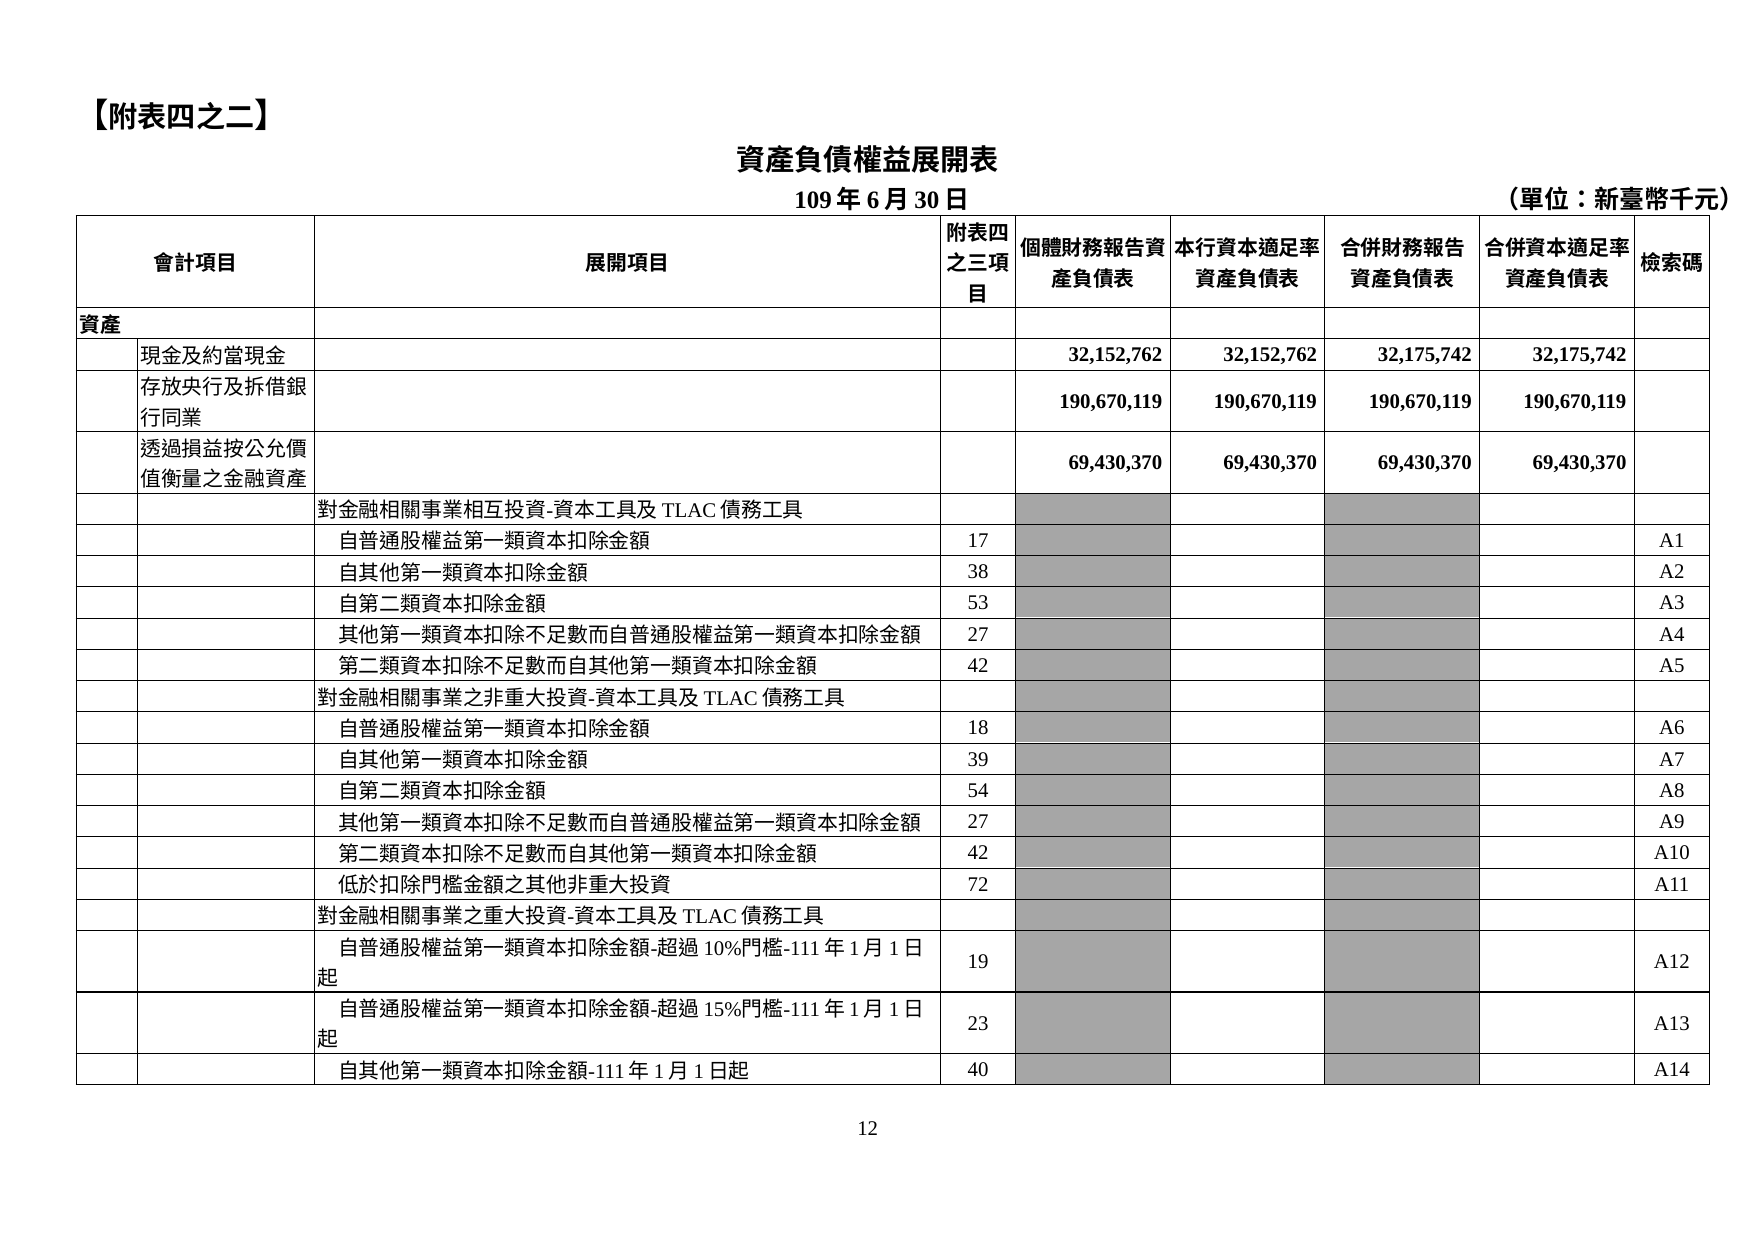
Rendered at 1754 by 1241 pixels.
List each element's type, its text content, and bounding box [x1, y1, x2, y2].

table_header 展開項目 [315, 216, 940, 307]
table_cell [1016, 525, 1170, 555]
table_cell [1325, 993, 1479, 1053]
table_cell [1016, 900, 1170, 930]
table_cell [1635, 681, 1709, 711]
table_cell [1016, 806, 1170, 836]
table_cell [315, 308, 940, 338]
table_cell [1635, 900, 1709, 930]
table_cell 自普通股權益第一類資本扣除金額 [315, 712, 940, 742]
table_cell A9 [1635, 806, 1709, 836]
table_cell 53 [941, 587, 1015, 617]
table_cell [1325, 931, 1479, 991]
table_cell 32,152,762 [1171, 339, 1324, 369]
table_cell [1480, 587, 1634, 617]
table_cell 39 [941, 744, 1015, 774]
table_cell [77, 681, 137, 711]
table_cell [1325, 525, 1479, 555]
table_cell [138, 869, 314, 899]
table_cell [941, 432, 1015, 492]
table_cell 42 [941, 650, 1015, 680]
table_cell 自其他第一類資本扣除金額-111年1月1日起 [315, 1054, 940, 1084]
table_cell [77, 712, 137, 742]
table_cell 32,175,742 [1480, 339, 1634, 369]
table_cell 低於扣除門檻金額之其他非重大投資 [315, 869, 940, 899]
table_cell 自普通股權益第一類資本扣除金額 [315, 525, 940, 555]
table_cell 透過損益按公允價值衡量之金融資產 [138, 432, 314, 492]
table_cell [1016, 931, 1170, 991]
table_cell [77, 371, 137, 431]
table_cell [941, 308, 1015, 338]
table_cell [1016, 869, 1170, 899]
table_cell A11 [1635, 869, 1709, 899]
table_cell [1016, 993, 1170, 1053]
table_cell [1325, 619, 1479, 649]
table_cell [77, 837, 137, 867]
table_cell A10 [1635, 837, 1709, 867]
table_cell [1016, 556, 1170, 586]
table_cell [1016, 775, 1170, 805]
table_cell [941, 681, 1015, 711]
table_cell [1171, 494, 1324, 524]
table_cell 27 [941, 806, 1015, 836]
table_cell [1325, 900, 1479, 930]
table_cell A14 [1635, 1054, 1709, 1084]
table_cell 27 [941, 619, 1015, 649]
table_cell [138, 494, 314, 524]
table_cell 69,430,370 [1325, 432, 1479, 492]
table_cell [941, 339, 1015, 369]
table_cell [1325, 744, 1479, 774]
table_cell [1171, 744, 1324, 774]
table_cell [1325, 1054, 1479, 1084]
table_cell [1325, 681, 1479, 711]
table_cell [1480, 556, 1634, 586]
table_cell [77, 619, 137, 649]
table_cell 32,152,762 [1016, 339, 1170, 369]
table_cell 第二類資本扣除不足數而自其他第一類資本扣除金額 [315, 650, 940, 680]
table_cell A5 [1635, 650, 1709, 680]
table_cell [138, 806, 314, 836]
table_header 合併資本適足率 資產負債表 [1480, 216, 1634, 307]
table_cell [1171, 931, 1324, 991]
table_cell [1171, 712, 1324, 742]
table_cell A7 [1635, 744, 1709, 774]
table_cell [1171, 619, 1324, 649]
table_cell 存放央行及拆借銀行同業 [138, 371, 314, 431]
table_header 本行資本適足率 資產負債表 [1171, 216, 1324, 307]
table_cell [138, 556, 314, 586]
table_cell [1171, 1054, 1324, 1084]
table_cell [1016, 619, 1170, 649]
table_header 合併財務報告 資產負債表 [1325, 216, 1479, 307]
subtitle 【附表四之二】 [75, 89, 1660, 137]
table_cell [1016, 744, 1170, 774]
table_cell [1016, 1054, 1170, 1084]
table_cell [1325, 837, 1479, 867]
table_cell 23 [941, 993, 1015, 1053]
table_cell [1480, 525, 1634, 555]
table_cell [1171, 308, 1324, 338]
table_cell [77, 900, 137, 930]
table_cell [1635, 432, 1709, 492]
table_cell 40 [941, 1054, 1015, 1084]
table_cell [1480, 775, 1634, 805]
table_cell [77, 806, 137, 836]
table_cell [1171, 556, 1324, 586]
table_cell 42 [941, 837, 1015, 867]
table_cell 對金融相關事業之非重大投資-資本工具及TLAC債務工具 [315, 681, 940, 711]
table_cell [1480, 619, 1634, 649]
table_cell [941, 900, 1015, 930]
table_cell [77, 869, 137, 899]
table_cell 38 [941, 556, 1015, 586]
table_cell [138, 837, 314, 867]
table_cell [77, 587, 137, 617]
table_cell [1016, 712, 1170, 742]
table_cell [941, 371, 1015, 431]
table_cell [138, 681, 314, 711]
table_cell [1171, 775, 1324, 805]
table_cell [1480, 869, 1634, 899]
table_header 會計項目 [77, 216, 314, 307]
table_cell 190,670,119 [1325, 371, 1479, 431]
table_cell 對金融相關事業之重大投資-資本工具及TLAC債務工具 [315, 900, 940, 930]
table_header 個體財務報告資產負債表 [1016, 216, 1170, 307]
table_cell A3 [1635, 587, 1709, 617]
table_header 附表四之三項目 [941, 216, 1015, 307]
table_cell [138, 1054, 314, 1084]
table_cell [1171, 837, 1324, 867]
text 109年6月30日 （單位：新臺幣千元） [75, 179, 1744, 215]
table_cell [1480, 806, 1634, 836]
table_cell [138, 619, 314, 649]
table_cell [77, 339, 137, 369]
table_cell A6 [1635, 712, 1709, 742]
table_cell [315, 339, 940, 369]
table_cell [1171, 806, 1324, 836]
table_cell [1480, 744, 1634, 774]
table_cell [77, 1054, 137, 1084]
table_cell [1480, 993, 1634, 1053]
table_cell 其他第一類資本扣除不足數而自普通股權益第一類資本扣除金額 [315, 806, 940, 836]
table_cell 對金融相關事業相互投資-資本工具及TLAC債務工具 [315, 494, 940, 524]
table_cell [1171, 587, 1324, 617]
table_cell A1 [1635, 525, 1709, 555]
table_cell [1016, 587, 1170, 617]
table_cell 自普通股權益第一類資本扣除金額-超過10%門檻-111年1月1日起 [315, 931, 940, 991]
table_cell [1480, 494, 1634, 524]
table_cell [138, 900, 314, 930]
table_cell [77, 650, 137, 680]
table_cell 自第二類資本扣除金額 [315, 775, 940, 805]
table_cell [138, 712, 314, 742]
table_cell A2 [1635, 556, 1709, 586]
table_cell [1325, 712, 1479, 742]
table_cell [1171, 993, 1324, 1053]
table_cell 資產 [77, 308, 314, 338]
table_header 檢索碼 [1635, 216, 1709, 307]
table_cell [77, 775, 137, 805]
table_cell [1171, 900, 1324, 930]
table_cell [1635, 494, 1709, 524]
table_cell 54 [941, 775, 1015, 805]
table_cell [1325, 775, 1479, 805]
table_cell [138, 650, 314, 680]
table_cell 190,670,119 [1171, 371, 1324, 431]
table_cell [1635, 371, 1709, 431]
table_cell 其他第一類資本扣除不足數而自普通股權益第一類資本扣除金額 [315, 619, 940, 649]
table_cell [1325, 806, 1479, 836]
table_cell [315, 371, 940, 431]
table_cell 自其他第一類資本扣除金額 [315, 744, 940, 774]
table_cell 190,670,119 [1016, 371, 1170, 431]
table_cell [1016, 308, 1170, 338]
table_cell [1480, 308, 1634, 338]
table_cell [77, 993, 137, 1053]
table_cell [138, 744, 314, 774]
table_cell [1016, 837, 1170, 867]
table_cell [1171, 650, 1324, 680]
table_cell [138, 587, 314, 617]
table_cell [1480, 712, 1634, 742]
table_cell [138, 931, 314, 991]
table_cell [77, 494, 137, 524]
table_cell [315, 432, 940, 492]
table_cell [77, 432, 137, 492]
table_cell [1480, 837, 1634, 867]
table_cell [1016, 494, 1170, 524]
table_cell [138, 993, 314, 1053]
table_cell 69,430,370 [1480, 432, 1634, 492]
table_cell 17 [941, 525, 1015, 555]
table_cell 現金及約當現金 [138, 339, 314, 369]
table_cell [77, 525, 137, 555]
table_cell A8 [1635, 775, 1709, 805]
table_cell [1635, 308, 1709, 338]
table_cell [1325, 556, 1479, 586]
table_cell [1016, 650, 1170, 680]
table_cell 自其他第一類資本扣除金額 [315, 556, 940, 586]
table_cell [1171, 681, 1324, 711]
table_cell [1325, 308, 1479, 338]
table_cell 自普通股權益第一類資本扣除金額-超過15%門檻-111年1月1日起 [315, 993, 940, 1053]
table_cell [1016, 681, 1170, 711]
table_cell 18 [941, 712, 1015, 742]
table_cell 32,175,742 [1325, 339, 1479, 369]
table_cell [1325, 494, 1479, 524]
table_cell [138, 525, 314, 555]
table_cell [1171, 869, 1324, 899]
table_cell [1480, 681, 1634, 711]
table_cell A13 [1635, 993, 1709, 1053]
text 資產負債權益展開表 [75, 137, 1660, 179]
table_cell 自第二類資本扣除金額 [315, 587, 940, 617]
table_cell [1325, 587, 1479, 617]
table_cell A12 [1635, 931, 1709, 991]
table_cell [1635, 339, 1709, 369]
table_cell 69,430,370 [1171, 432, 1324, 492]
table_cell 190,670,119 [1480, 371, 1634, 431]
table_cell 第二類資本扣除不足數而自其他第一類資本扣除金額 [315, 837, 940, 867]
table_cell [77, 556, 137, 586]
table_cell [1480, 1054, 1634, 1084]
table_cell [1480, 650, 1634, 680]
table_cell [77, 931, 137, 991]
table_cell [1480, 900, 1634, 930]
table_cell 72 [941, 869, 1015, 899]
table_cell [1325, 650, 1479, 680]
table_cell 69,430,370 [1016, 432, 1170, 492]
table_cell 19 [941, 931, 1015, 991]
table_cell A4 [1635, 619, 1709, 649]
table_cell [941, 494, 1015, 524]
table_cell [138, 775, 314, 805]
table_cell [1325, 869, 1479, 899]
table_cell [77, 744, 137, 774]
table_cell [1171, 525, 1324, 555]
table_cell [1480, 931, 1634, 991]
